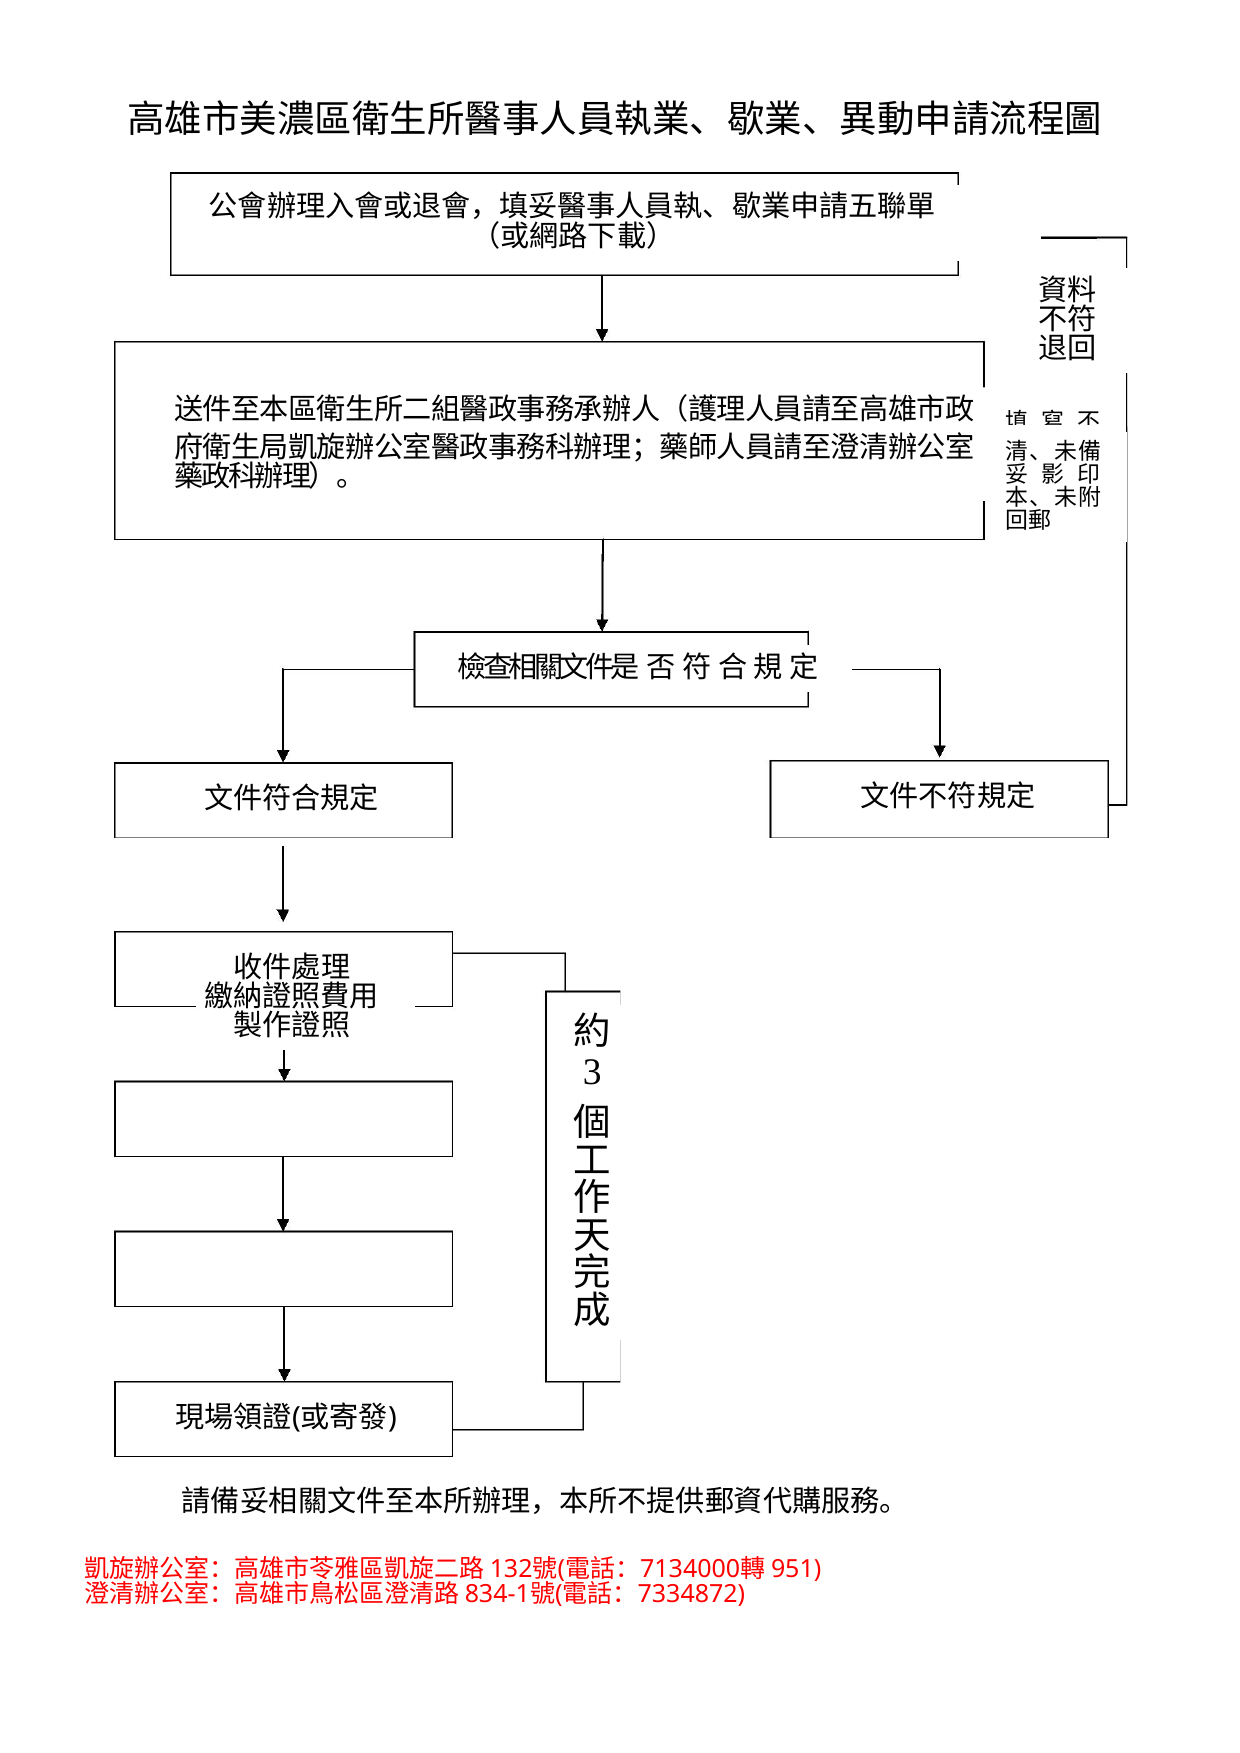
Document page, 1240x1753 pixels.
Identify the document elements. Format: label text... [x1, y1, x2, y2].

text 約 [573, 1014, 649, 1052]
text 高雄市美濃區衛生所醫事人員執業、歇業、異動申請流程圖 [127, 103, 1231, 140]
text 工 [573, 1143, 649, 1181]
text 本、未附 [1005, 487, 1118, 510]
text 完 [573, 1256, 649, 1293]
text 檢查相關文件是 否 符 合 規 定 [457, 654, 843, 683]
text 凱旋辦公室：高雄市苓雅區凱旋二路 132號(電話：7134000轉 951) [84, 1558, 914, 1583]
text 清、未備 [1005, 441, 1118, 464]
text 繳納證照費用 [204, 983, 406, 1012]
picture [157, 1466, 1090, 1522]
text 不符 [1038, 306, 1123, 335]
text 文件符合規定 [204, 785, 406, 814]
text 資料 [1038, 277, 1123, 306]
text 請備妥相關文件至本所辦理，本所不提供郵資代購服務。 [182, 1488, 1005, 1518]
picture [114, 931, 621, 1457]
picture [114, 172, 1128, 838]
text 成 [573, 1293, 649, 1331]
text 3 [583, 1052, 649, 1093]
text 製作證照 [233, 1012, 406, 1041]
text 藥政科辦理）。 [174, 463, 996, 493]
text 妥 影 印 [1005, 464, 1118, 487]
text 個 [573, 1106, 649, 1143]
text 退回 [1038, 335, 1123, 364]
text 現場領證(或寄發) [175, 1404, 435, 1433]
text 文件不符規定 [861, 783, 1062, 812]
text 府衛生局凱旋辦公室醫政事務科辦理；藥師人員請至澄清辦公室 [174, 434, 996, 463]
text （或網路下載） [471, 223, 1032, 252]
text 公會辦理入會或退會，填妥醫事人員執、歇業申請五聯單 [209, 193, 1032, 223]
text 填 寫 不 [1089, 411, 1118, 432]
text 天 [573, 1218, 649, 1256]
text 送件至本區衛生所二組醫政事務承辦人（護理人員請至高雄市政 [174, 396, 1098, 425]
text 澄清辦公室：高雄市鳥松區澄清路 834-1號(電話：7334872) [84, 1583, 914, 1608]
text 收件處理 [233, 954, 406, 983]
text 填 寫 不 [1010, 411, 1019, 425]
text 作 [573, 1181, 649, 1218]
text 填 寫 不 [1020, 411, 1089, 425]
picture [276, 845, 289, 922]
text 回郵 [1005, 510, 1118, 533]
